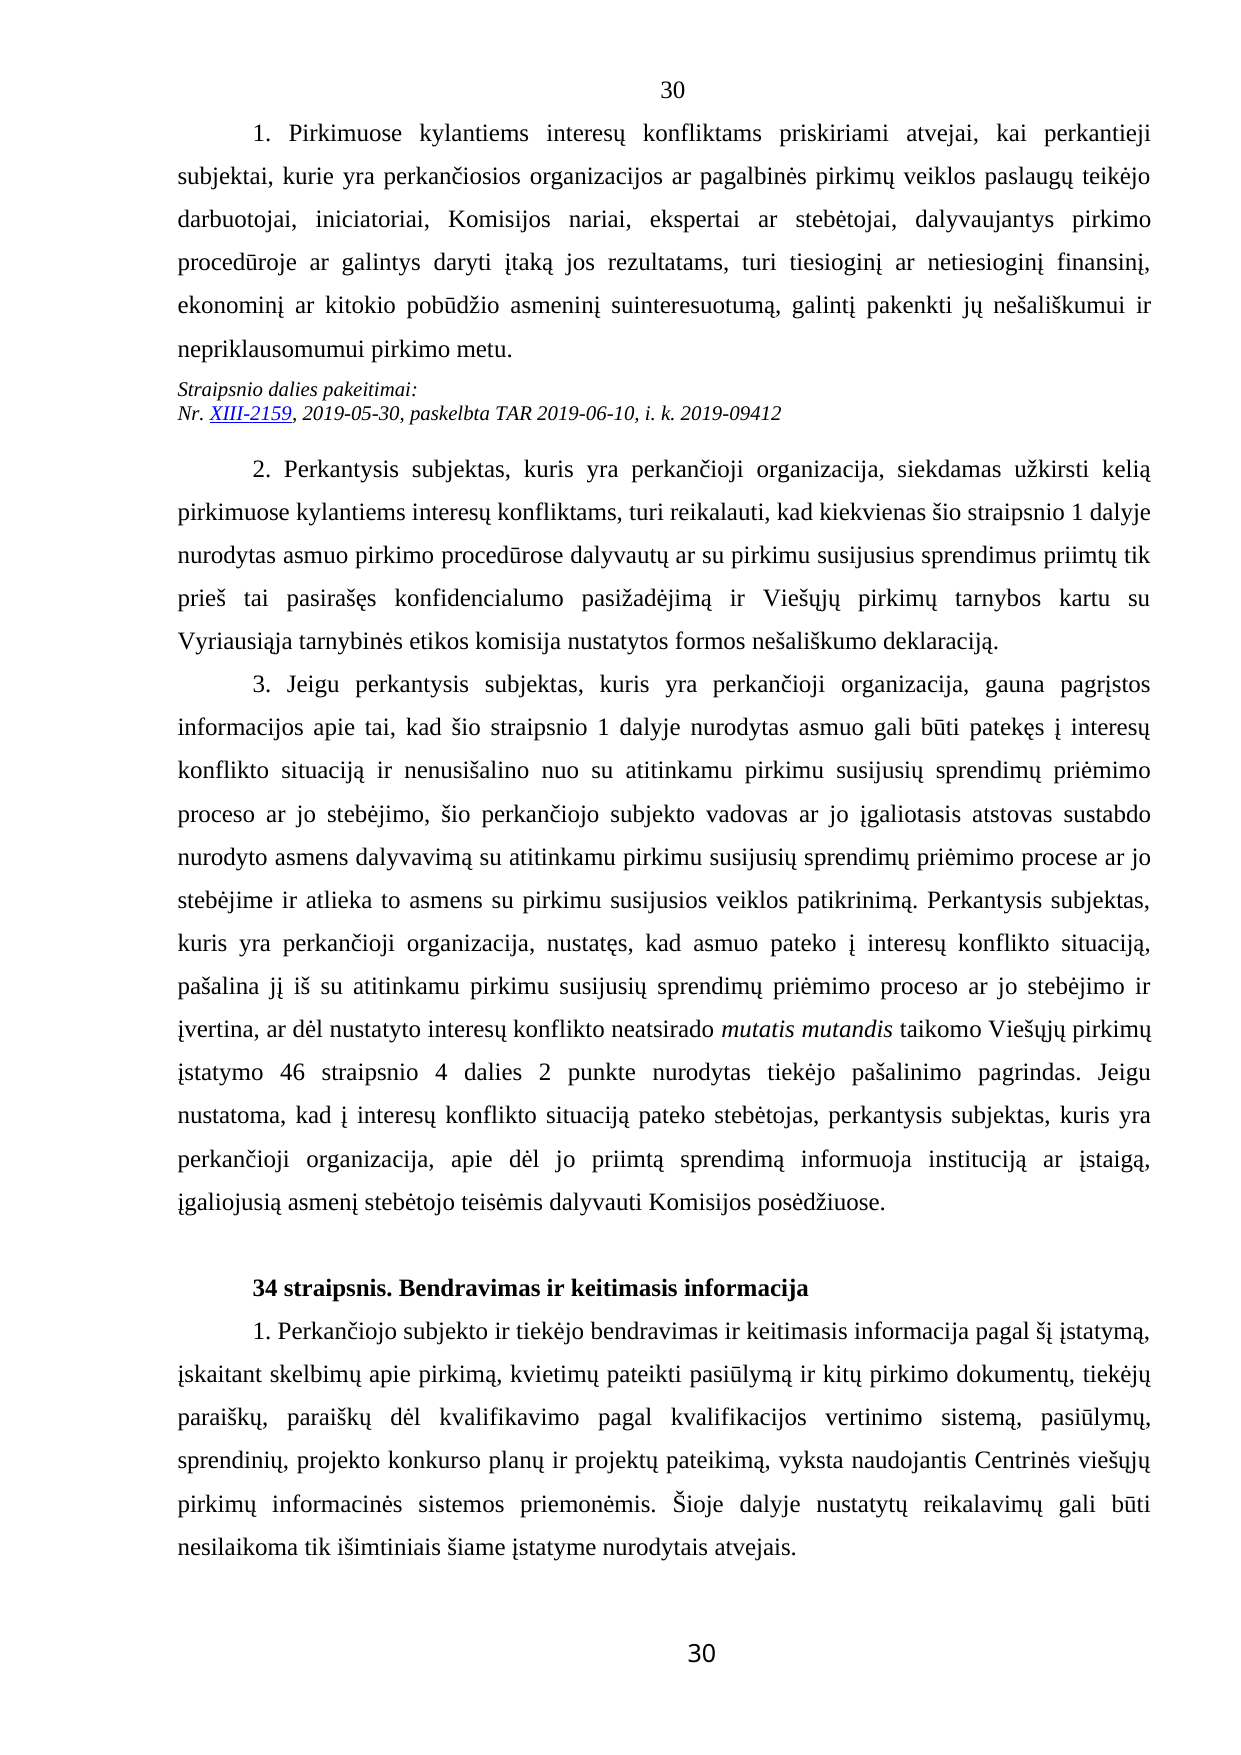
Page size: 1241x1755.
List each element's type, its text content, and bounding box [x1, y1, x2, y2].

text 1. Perkančiojo subjekto ir tiekėjo bendravimas ir keitimasis informacija pagal šį įstatymą, įskaitant skelbimų apie pirkimą, kvietimų pateikti pasiūlymą ir kitų pirkimo dokumentų, tiekėjų paraiškų, paraiškų dėl kvalifikavimo pagal kvalifikacijos vertinimo sistemą, pasiūlymų, sprendinių, projekto konkurso planų ir projektų pateikimą, vyksta naudojantis Centrinės viešųjų pirkimų informacinės sistemos priemonėmis. Šioje dalyje nustatytų reikalavimų gali būti nesilaikoma tik išimtiniais šiame įstatyme nurodytais atvejais. [177, 1316, 1152, 1561]
text 1. Pirkimuose kylantiems interesų konfliktams priskiriami atvejai, kai perkantieji subjektai, kurie yra perkančiosios organizacijos ar pagalbinės pirkimų veiklos paslaugų teikėjo darbuotojai, iniciatoriai, Komisijos nariai, ekspertai ar stebėtojai, dalyvaujantys pirkimo procedūroje ar galintys daryti įtaką jos rezultatams, turi tiesioginį ar netiesioginį finansinį, ekonominį ar kitokio pobūdžio asmeninį suinteresuotumą, galintį pakenkti jų nešališkumui ir nepriklausomumui pirkimo metu. [177, 118, 1152, 362]
text Straipsnio dalies pakeitimai: [177, 377, 1152, 401]
text Nr. XIII-2159, 2019-05-30, paskelbta TAR 2019-06-10, i. k. 2019-09412 [177, 401, 1152, 425]
text 2. Perkantysis subjektas, kuris yra perkančioji organizacija, siekdamas užkirsti kelią pirkimuose kylantiems interesų konfliktams, turi reikalauti, kad kiekvienas šio straipsnio 1 dalyje nurodytas asmuo pirkimo procedūrose dalyvautų ar su pirkimu susijusius sprendimus priimtų tik prieš tai pasirašęs konfidencialumo pasižadėjimą ir Viešųjų pirkimų tarnybos kartu su Vyriausiąja tarnybinės etikos komisija nustatytos formos nešališkumo deklaraciją. [177, 454, 1152, 655]
text 34 straipsnis. Bendravimas ir keitimasis informacija [177, 1273, 1152, 1302]
text 3. Jeigu perkantysis subjektas, kuris yra perkančioji organizacija, gauna pagrįstos informacijos apie tai, kad šio straipsnio 1 dalyje nurodytas asmuo gali būti patekęs į interesų konflikto situaciją ir nenusišalino nuo su atitinkamu pirkimu susijusių sprendimų priėmimo proceso ar jo stebėjimo, šio perkančiojo subjekto vadovas ar jo įgaliotasis atstovas sustabdo nurodyto asmens dalyvavimą su atitinkamu pirkimu susijusių sprendimų priėmimo procese ar jo stebėjime ir atlieka to asmens su pirkimu susijusios veiklos patikrinimą. Perkantysis subjektas, kuris yra perkančioji organizacija, nustatęs, kad asmuo pateko į interesų konflikto situaciją, pašalina jį iš su atitinkamu pirkimu susijusių sprendimų priėmimo proceso ar jo stebėjimo ir įvertina, ar dėl nustatyto interesų konflikto neatsirado mutatis mutandis taikomo Viešųjų pirkimų įstatymo 46 straipsnio 4 dalies 2 punkte nurodytas tiekėjo pašalinimo pagrindas. Jeigu nustatoma, kad į interesų konflikto situaciją pateko stebėtojas, perkantysis subjektas, kuris yra perkančioji organizacija, apie dėl jo priimtą sprendimą informuoja instituciją ar įstaigą, įgaliojusią asmenį stebėtojo teisėmis dalyvauti Komisijos posėdžiuose. [177, 669, 1152, 1216]
